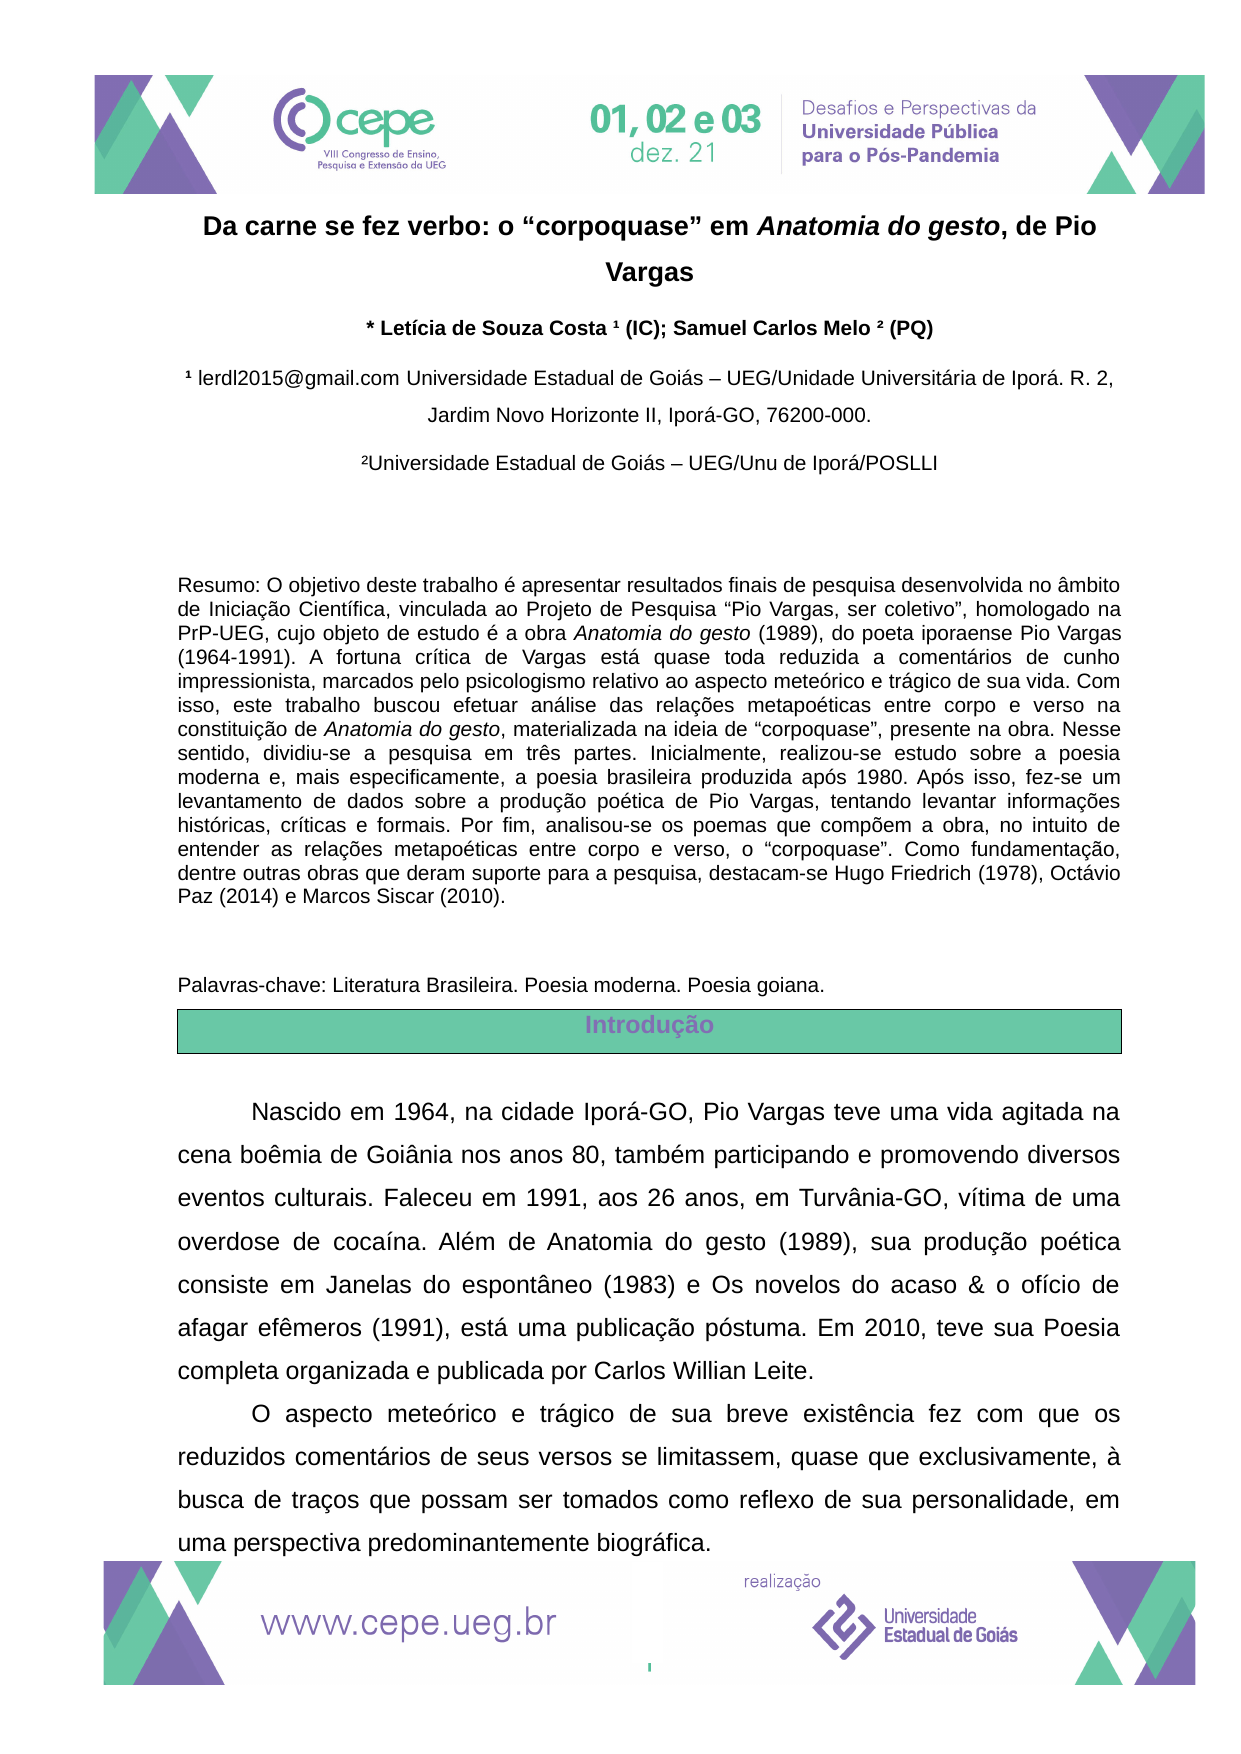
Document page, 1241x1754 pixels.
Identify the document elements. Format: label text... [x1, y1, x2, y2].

text ¹ lerdl2015@gmail.com Universidade Estadual de Goiás – UEG/Unidade Universitária de Iporá. R. 2, Jardim Novo Horizonte II, Iporá-GO, 76200-000. [177, 364, 1122, 426]
text Nascido em 1964, na cidade Iporá-GO, Pio Vargas teve uma vida agitada na cena boêmia de Goiânia nos anos 80, também participando e promovendo diversos eventos culturais. Faleceu em 1991, aos 26 anos, em Turvânia-GO, vítima de uma overdose de cocaína. Além de Anatomia do gesto (1989), sua produção poética consiste em Janelas do espontâneo (1983) e Os novelos do acaso & o ofício de afagar efêmeros (1991), está uma publicação póstuma. Em 2010, teve sua Poesia completa organizada e publicada por Carlos Willian Leite. [177, 1097, 1122, 1384]
table_header Introdução [178, 1010, 1121, 1053]
text Da carne se fez verbo: o “corpoquase” em Anatomia do gesto, de Pio Vargas [177, 194, 1122, 288]
text Resumo: O objetivo deste trabalho é apresentar resultados finais de pesquisa desenvolvida no âmbito de Iniciação Científica, vinculada ao Projeto de Pesquisa “Pio Vargas, ser coletivo”, homologado na PrP-UEG, cujo objeto de estudo é a obra Anatomia do gesto (1989), do poeta iporaense Pio Vargas (1964-1991). A fortuna crítica de Vargas está quase toda reduzida a comentários de cunho impressionista, marcados pelo psicologismo relativo ao aspecto meteórico e trágico de sua vida. Com isso, este trabalho buscou efetuar análise das relações metapoéticas entre corpo e verso na constituição de Anatomia do gesto, materializada na ideia de “corpoquase”, presente na obra. Nesse sentido, dividiu-se a pesquisa em três partes. Inicialmente, realizou-se estudo sobre a poesia moderna e, mais especificamente, a poesia brasileira produzida após 1980. Após isso, fez-se um levantamento de dados sobre a produção poética de Pio Vargas, tentando levantar informações históricas, críticas e formais. Por fim, analisou-se os poemas que compõem a obra, no intuito de entender as relações metapoéticas entre corpo e verso, o “corpoquase”. Como fundamentação, dentre outras obras que deram suporte para a pesquisa, destacam-se Hugo Friedrich (1978), Octávio Paz (2014) e Marcos Siscar (2010). [177, 573, 1122, 908]
text Palavras-chave: Literatura Brasileira. Poesia moderna. Poesia goiana. [177, 973, 1122, 997]
text O aspecto meteórico e trágico de sua breve existência fez com que os reduzidos comentários de seus versos se limitassem, quase que exclusivamente, à busca de traços que possam ser tomados como reflexo de sua personalidade, em uma perspectiva predominantemente biográfica. [177, 1399, 1122, 1557]
text * Letícia de Souza Costa ¹ (IC); Samuel Carlos Melo ² (PQ) [177, 316, 1122, 340]
text ²Universidade Estadual de Goiás – UEG/Unu de Iporá/POSLLI [177, 451, 1122, 475]
